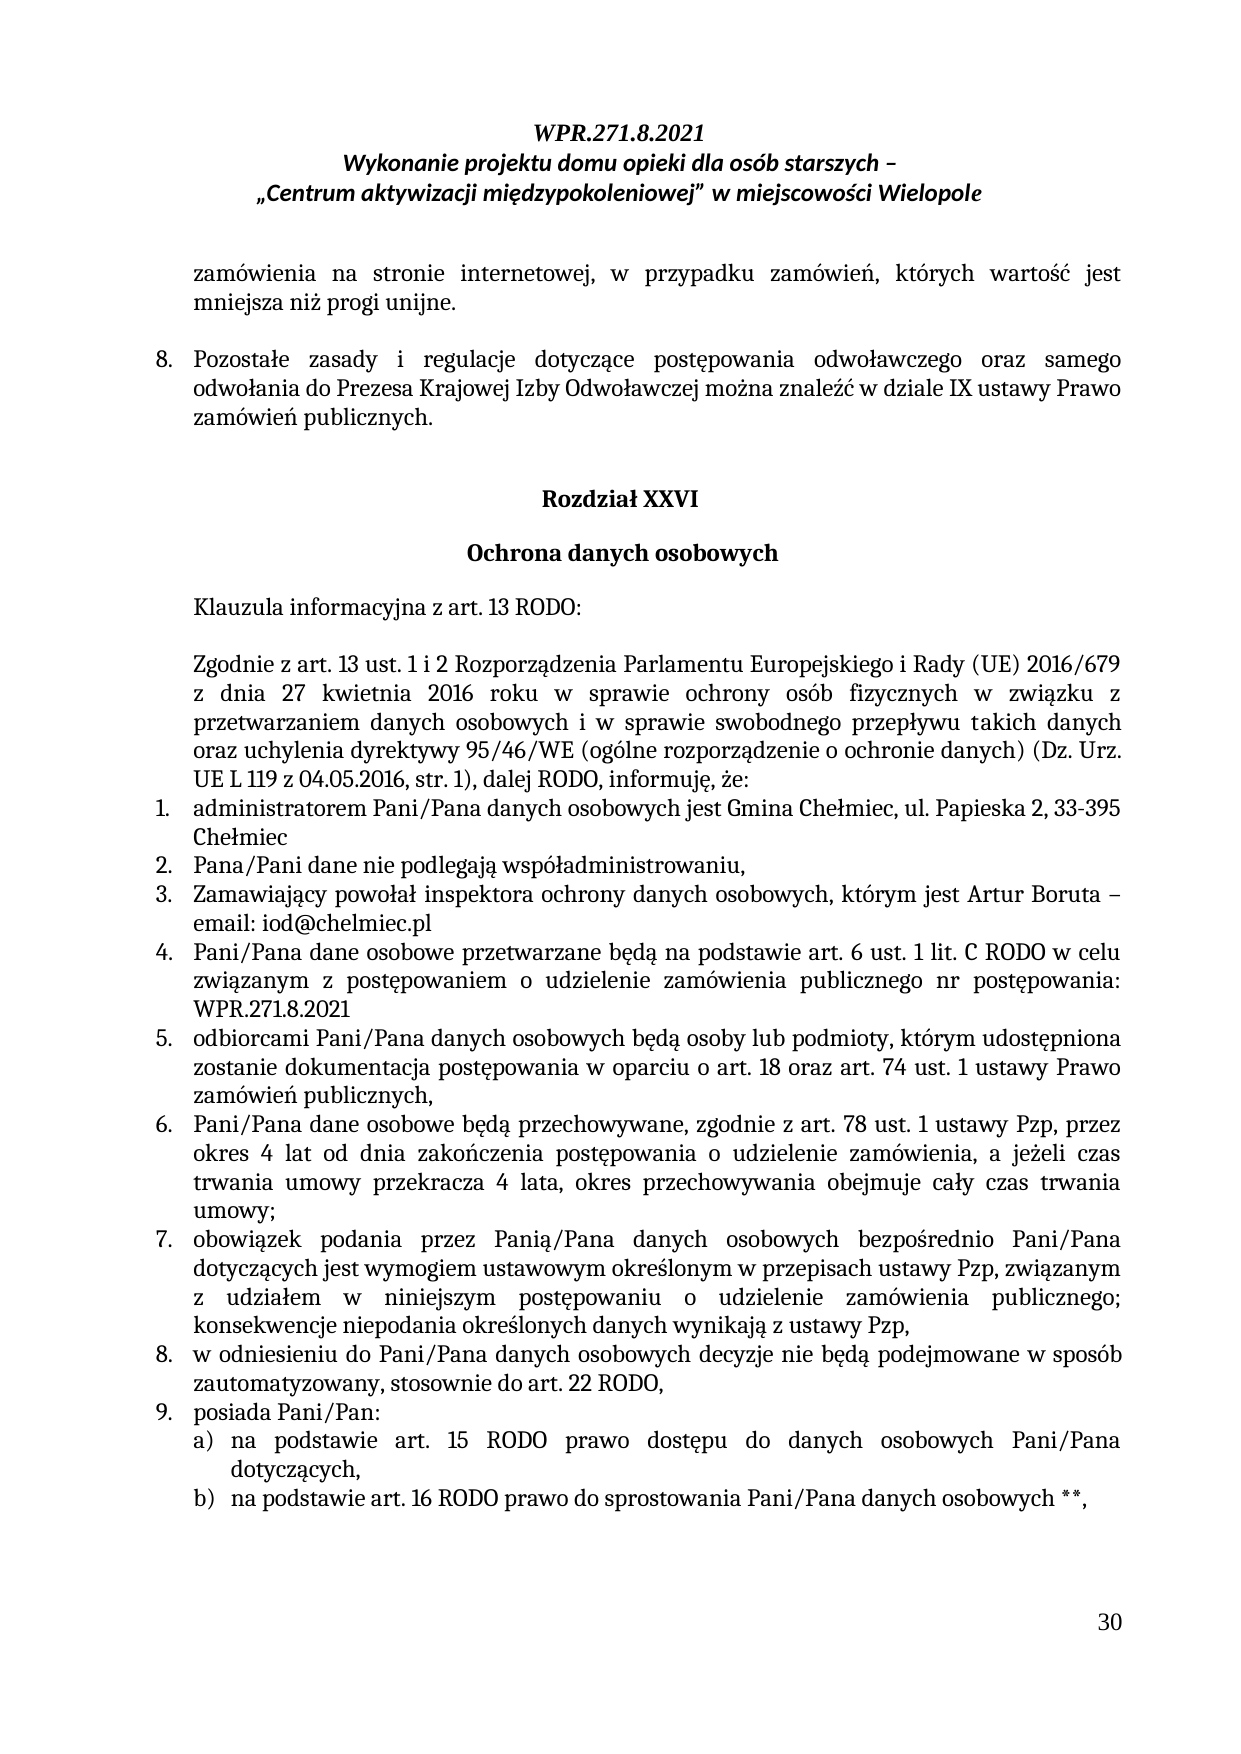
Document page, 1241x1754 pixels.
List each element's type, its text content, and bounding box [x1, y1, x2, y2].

list Pani/Pana dane osobowe przetwarzane będą na podstawie art. 6 ust. 1 lit. C RODO w celu związanym z postępowaniem o udzielenie zamówienia publicznego nr postępowania: WPR.271.8.2021 [156, 937, 1122, 1024]
list Klauzula informacyjna z art. 13 RODO: [156, 592, 1122, 621]
list Zgodnie z art. 13 ust. 1 i 2 Rozporządzenia Parlamentu Europejskiego i Rady (UE) 2016/679 z dnia 27 kwietnia 2016 roku w sprawie ochrony osób fizycznych w związku z przetwarzaniem danych osobowych i w sprawie swobodnego przepływu takich danych oraz uchylenia dyrektywy 95/46/WE (ogólne rozporządzenie o ochronie danych) (Dz. Urz. UE L 119 z 04.05.2016, str. 1), dalej RODO, informuję, że: [156, 650, 1122, 794]
list na podstawie art. 16 RODO prawo do sprostowania Pani/Pana danych osobowych **, [193, 1484, 1122, 1512]
list na podstawie art. 15 RODO prawo dostępu do danych osobowych Pani/Pana dotyczących, [193, 1426, 1122, 1484]
list Pana/Pani dane nie podlegają współadministrowaniu, [156, 851, 1122, 880]
list administratorem Pani/Pana danych osobowych jest Gmina Chełmiec, ul. Papieska 2, 33-395 Chełmiec [156, 794, 1122, 851]
list Pozostałe zasady i regulacje dotyczące postępowania odwoławczego oraz samego odwołania do Prezesa Krajowej Izby Odwoławczej można znaleźć w dziale IX ustawy Prawo zamówień publicznych. [156, 345, 1122, 431]
list w odniesieniu do Pani/Pana danych osobowych decyzje nie będą podejmowane w sposób zautomatyzowany, stosownie do art. 22 RODO, [156, 1340, 1122, 1397]
list obowiązek podania przez Panią/Pana danych osobowych bezpośrednio Pani/Pana dotyczących jest wymogiem ustawowym określonym w przepisach ustawy Pzp, związanym z udziałem w niniejszym postępowaniu o udzielenie zamówienia publicznego; konsekwencje niepodania określonych danych wynikają z ustawy Pzp, [156, 1225, 1122, 1340]
list posiada Pani/Pan: [156, 1397, 1122, 1426]
list zamówienia na stronie internetowej, w przypadku zamówień, których wartość jest mniejsza niż progi unijne. [156, 259, 1122, 316]
text Ochrona danych osobowych [118, 539, 1122, 567]
list odbiorcami Pani/Pana danych osobowych będą osoby lub podmioty, którym udostępniona zostanie dokumentacja postępowania w oparciu o art. 18 oraz art. 74 ust. 1 ustawy Prawo zamówień publicznych, [156, 1024, 1122, 1110]
text Rozdział XXVI [118, 485, 1122, 514]
list Pani/Pana dane osobowe będą przechowywane, zgodnie z art. 78 ust. 1 ustawy Pzp, przez okres 4 lat od dnia zakończenia postępowania o udzielenie zamówienia, a jeżeli czas trwania umowy przekracza 4 lata, okres przechowywania obejmuje cały czas trwania umowy; [156, 1110, 1122, 1225]
list Zamawiający powołał inspektora ochrony danych osobowych, którym jest Artur Boruta – email: iod@chelmiec.pl [156, 880, 1122, 937]
